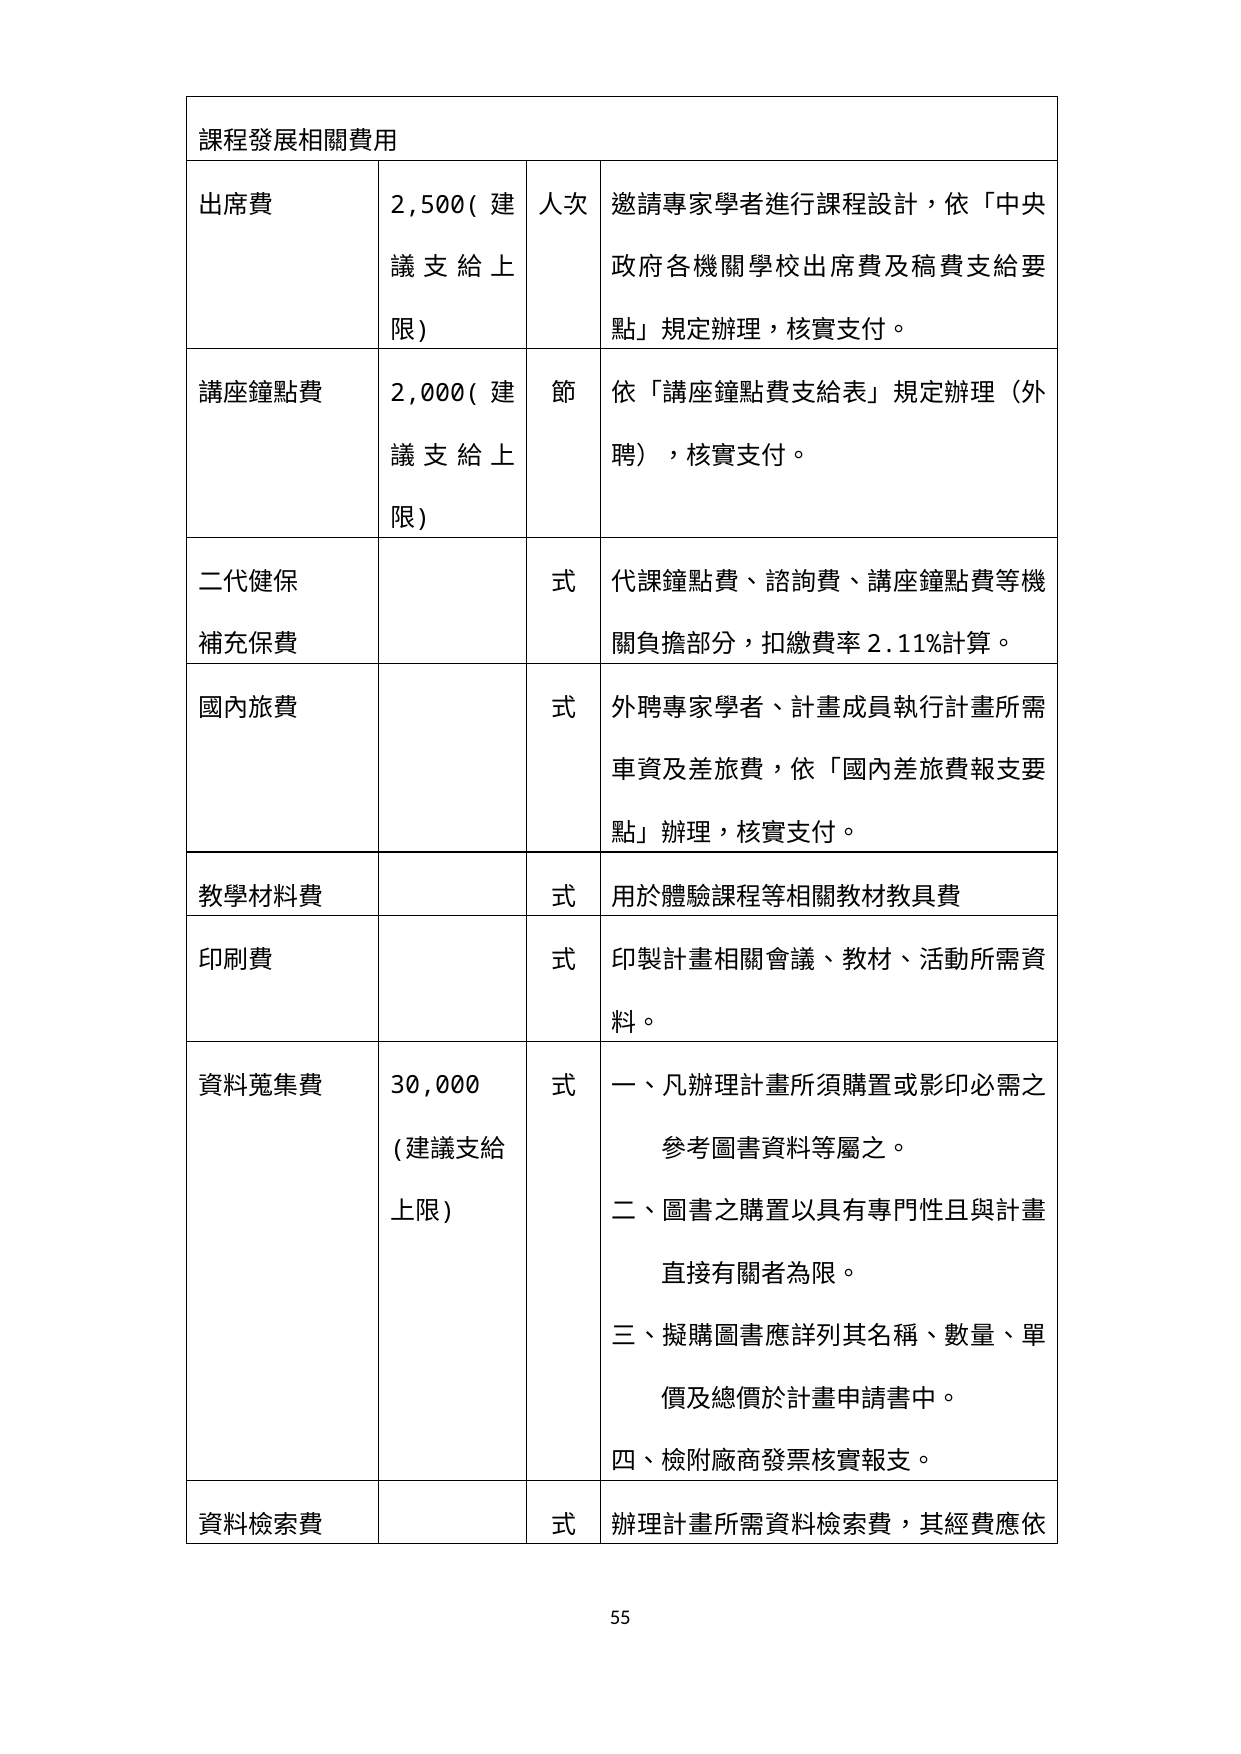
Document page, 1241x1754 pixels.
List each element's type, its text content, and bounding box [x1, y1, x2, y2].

table_cell 邀請專家學者進行課程設計，依「中央政府各機關學校出席費及稿費支給要點」規定辦理，核實支付。 [601, 161, 1057, 348]
table_cell 國內旅費 [187, 664, 378, 851]
table_cell 用於體驗課程等相關教材教具費 [601, 853, 1057, 915]
table_cell 式 [527, 538, 600, 663]
table_cell 資料檢索費 [187, 1481, 378, 1543]
table_cell [379, 1481, 526, 1543]
table_cell 講座鐘點費 [187, 349, 378, 537]
table_cell 人次 [527, 161, 600, 348]
table_cell 教學材料費 [187, 853, 378, 915]
table_cell 印製計畫相關會議、教材、活動所需資料。 [601, 916, 1057, 1041]
table_cell 印刷費 [187, 916, 378, 1041]
table_cell 2,000(建議支給上限) [379, 349, 526, 537]
table_cell 式 [527, 853, 600, 915]
table_cell 節 [527, 349, 600, 537]
table_cell [379, 538, 526, 663]
table_cell 式 [527, 1042, 600, 1479]
table_cell [379, 853, 526, 915]
table_cell 式 [527, 664, 600, 851]
table_cell 2,500(建議支給上限) [379, 161, 526, 348]
table_cell 依「講座鐘點費支給表」規定辦理（外聘），核實支付。 [601, 349, 1057, 537]
table_cell 代課鐘點費、諮詢費、講座鐘點費等機關負擔部分，扣繳費率2.11%計算。 [601, 538, 1057, 663]
table_cell 30,000 (建議支給上限) [379, 1042, 526, 1479]
table_cell 一、凡辦理計畫所須購置或影印必需之參考圖書資料等屬之。 二、圖書之購置以具有專門性且與計畫直接有關者為限。 三、擬購圖書應詳列其名稱、數量、單價及總價於計畫申請書中。 四、檢附廠商發票核實報支。 [601, 1042, 1057, 1479]
table_cell 課程發展相關費用 [187, 97, 1057, 160]
table_cell [379, 916, 526, 1041]
table_cell 資料蒐集費 [187, 1042, 378, 1479]
table_cell 辦理計畫所需資料檢索費，其經費應依 [601, 1481, 1057, 1543]
table_cell 外聘專家學者、計畫成員執行計畫所需車資及差旅費，依「國內差旅費報支要點」辦理，核實支付。 [601, 664, 1057, 851]
table_cell 式 [527, 1481, 600, 1543]
table_cell 二代健保 補充保費 [187, 538, 378, 663]
table_cell 出席費 [187, 161, 378, 348]
table_cell 式 [527, 916, 600, 1041]
table_cell [379, 664, 526, 851]
